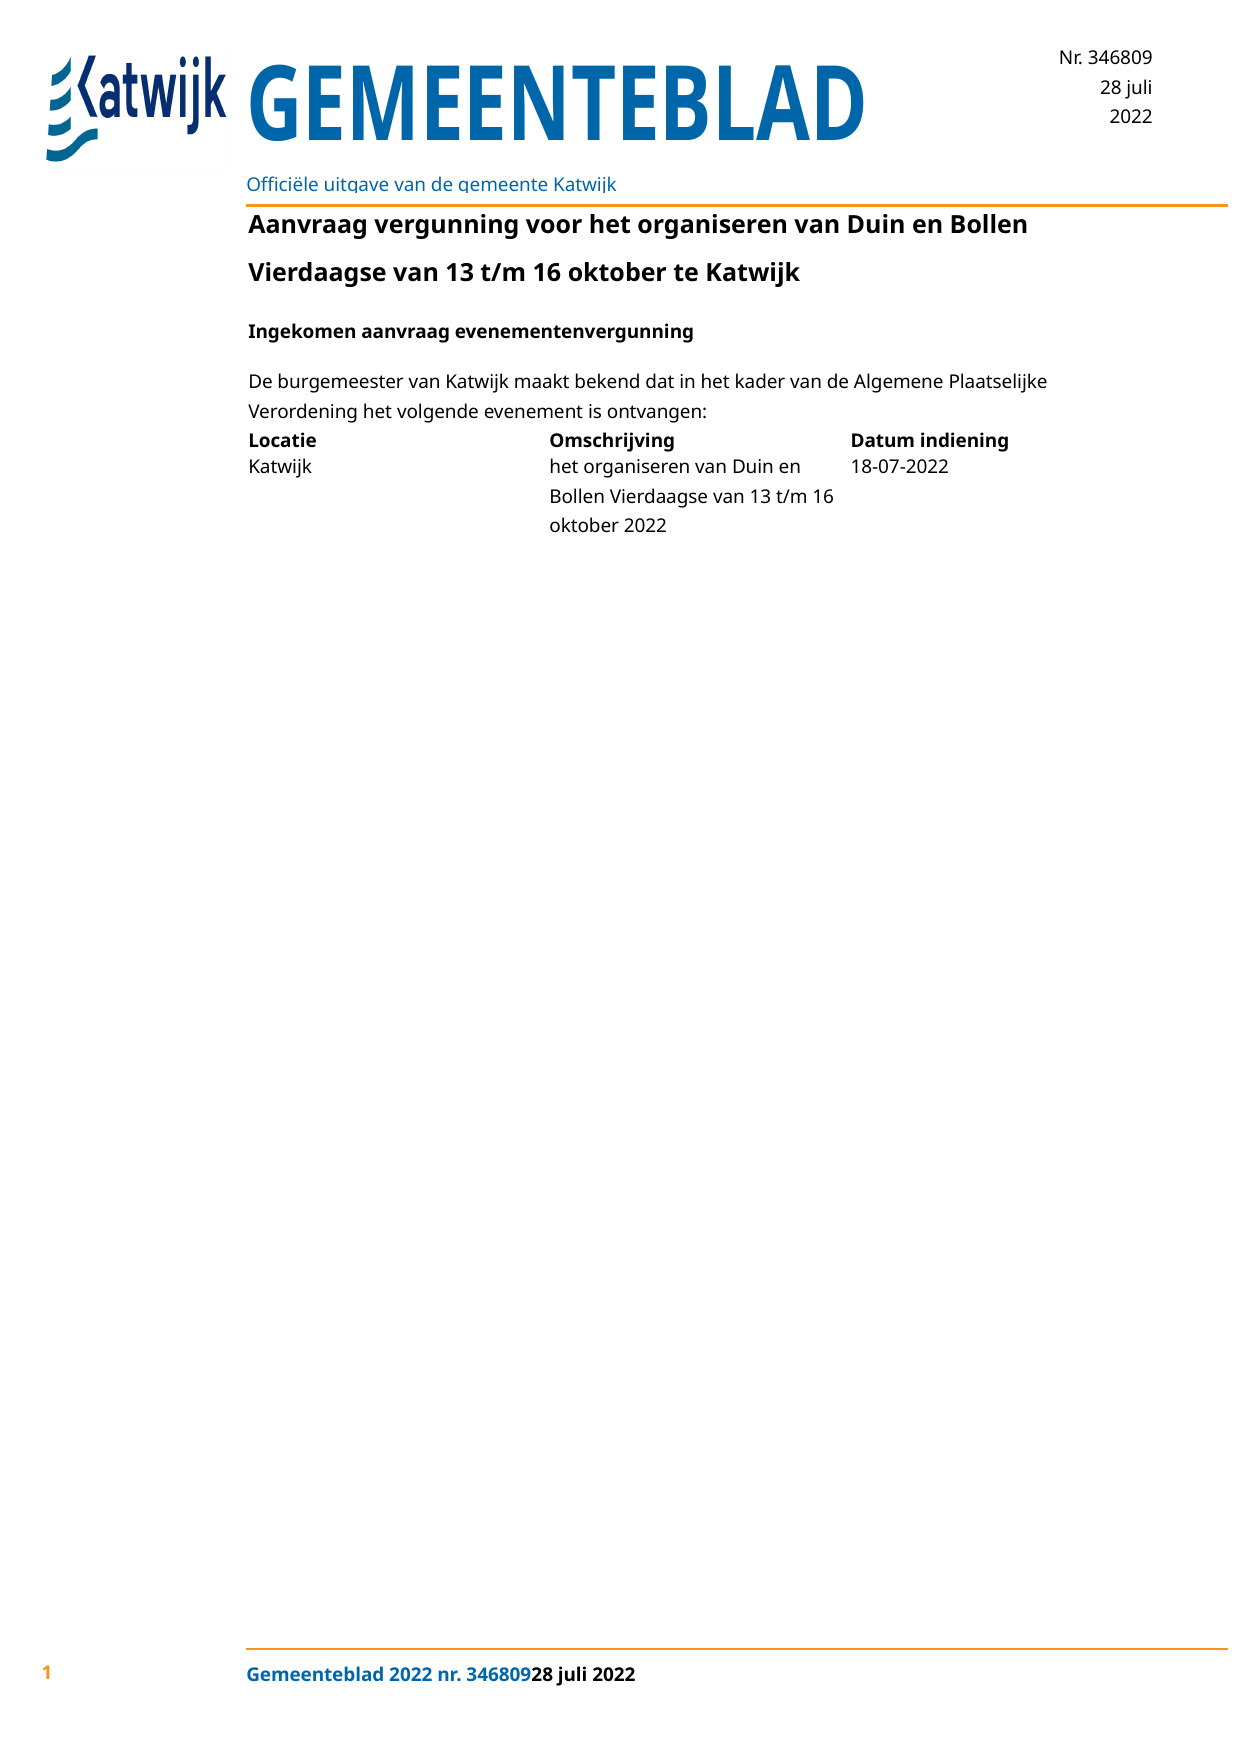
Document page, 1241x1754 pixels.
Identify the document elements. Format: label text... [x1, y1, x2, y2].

table_header Datum indiening [850, 428, 1152, 453]
text De burgemeester van Katwijk maakt bekend dat in het kader van de Algemene Plaatselijke Verordening het volgende evenement is ontvangen: [248, 368, 1152, 424]
table_cell Katwijk [248, 453, 549, 538]
table_header Omschrijving [549, 428, 850, 453]
table_cell 18-07-2022 [850, 453, 1152, 538]
table_cell het organiseren van Duin en Bollen Vierdaagse van 13 t/m 16 oktober 2022 [549, 453, 850, 538]
text Ingekomen aanvraag evenementenvergunning [248, 318, 1152, 344]
text Aanvraag vergunning voor het organiseren van Duin en Bollen Vierdaagse van 13 t/m 16 oktober te Katwijk [248, 207, 1152, 288]
table_header Locatie [248, 428, 549, 453]
picture [41, 47, 231, 172]
